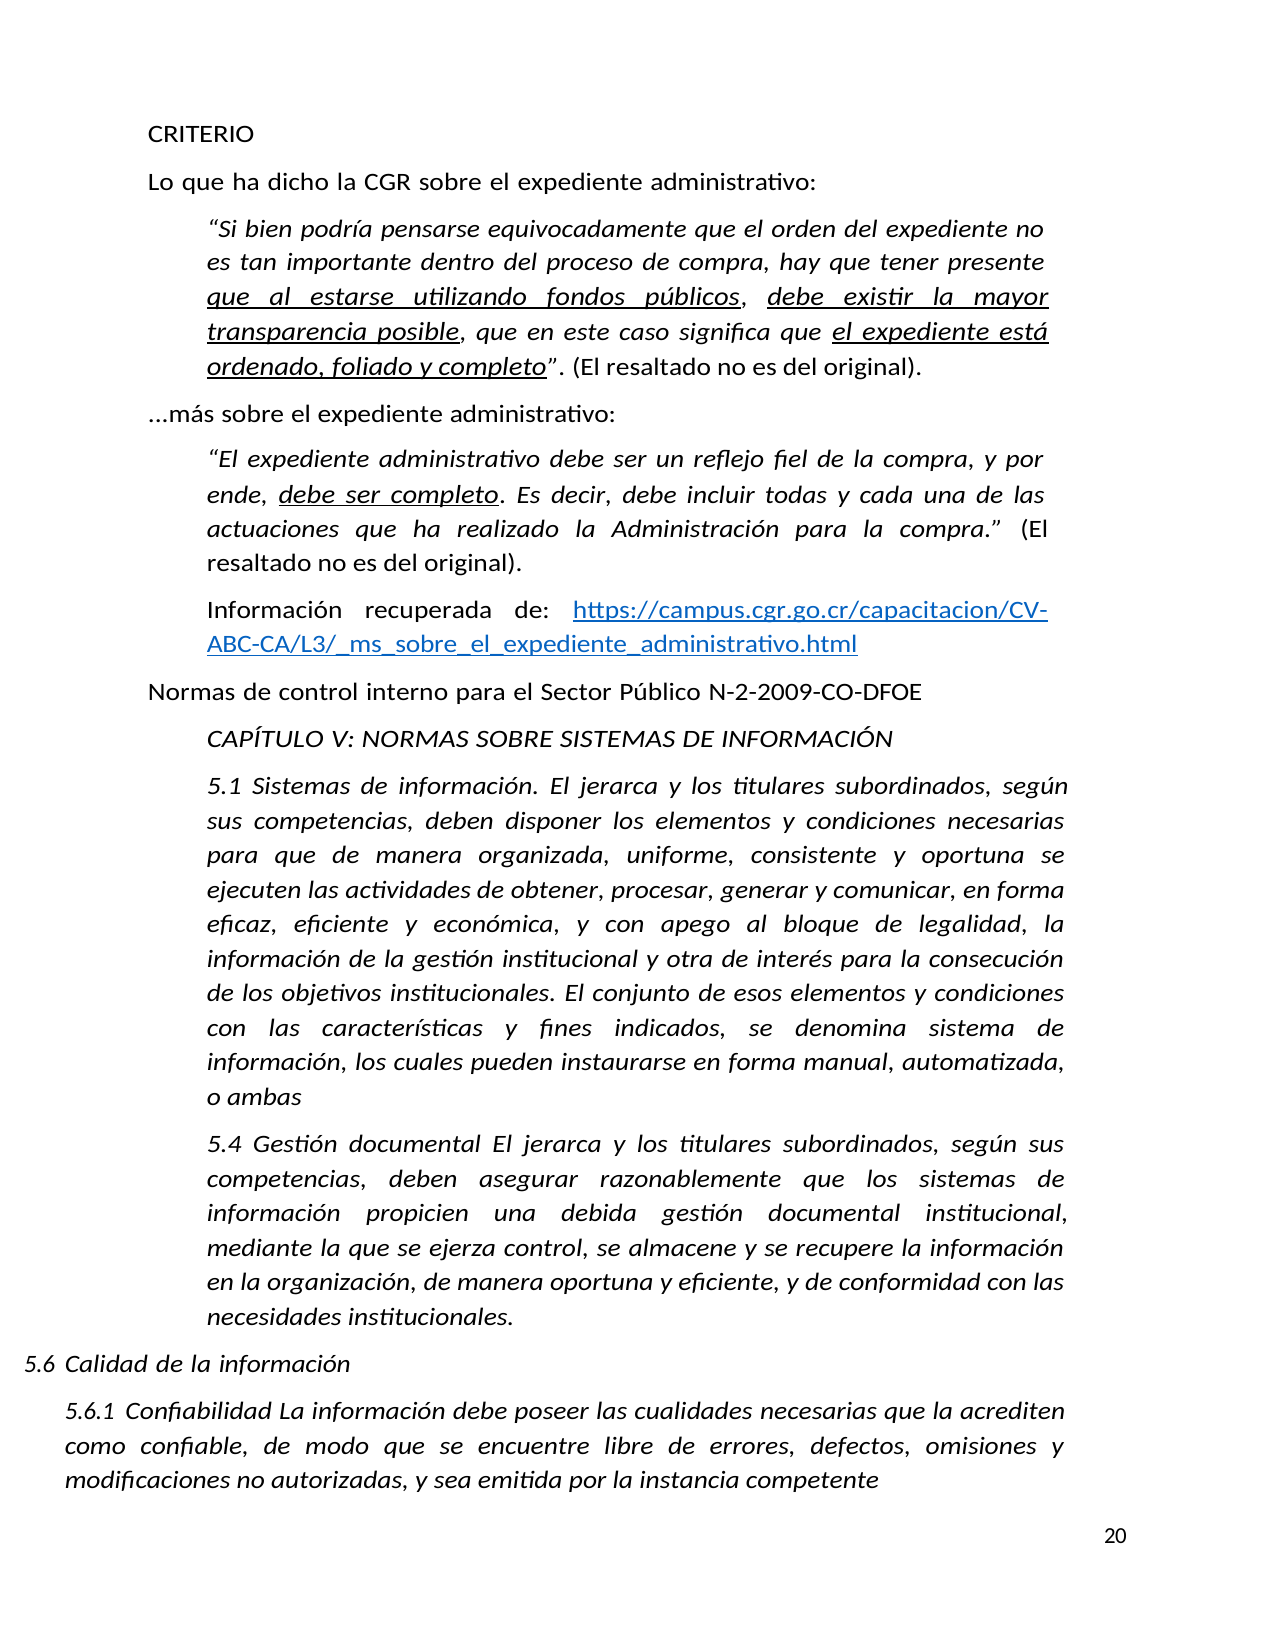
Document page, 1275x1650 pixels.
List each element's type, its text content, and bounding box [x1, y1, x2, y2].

subtitle CRITERIO [148, 118, 1210, 149]
text CAPÍTULO V: NORMAS SOBRE SISTEMAS DE INFORMACIÓN [207, 723, 1210, 753]
text Información recuperada de: https://campus.cgr.go.cr/capacitacion/CV- ABC-CA/L3/_ms_sobre_el_expediente_administrativo.html [207, 594, 1048, 659]
list Calidad de la información [23, 1348, 1210, 1379]
text “Si bien podría pensarse equivocadamente que el orden del expediente no es tan importante dentro del proceso de compra, hay que tener presente que al estarse utilizando fondos públicos, debe existir la mayor transparencia posible, que en este caso significa que el expediente está ordenado, foliado y completo”. (El resaltado no es del original). [207, 213, 1048, 382]
text 5.4 Gestión documental El jerarca y los titulares subordinados, según sus competencias, deben asegurar razonablemente que los sistemas de información propicien una debida gestión documental institucional, mediante la que se ejerza control, se almacene y se recupere la información en la organización, de manera oportuna y eficiente, y de conformidad con las necesidades institucionales. [207, 1128, 1069, 1331]
text 5.1 Sistemas de información. El jerarca y los titulares subordinados, según sus competencias, deben disponer los elementos y condiciones necesarias para que de manera organizada, uniforme, consistente y oportuna se ejecuten las actividades de obtener, procesar, generar y comunicar, en forma eficaz, eficiente y económica, y con apego al bloque de legalidad, la información de la gestión institucional y otra de interés para la consecución de los objetivos institucionales. El conjunto de esos elementos y condiciones con las características y fines indicados, se denomina sistema de información, los cuales pueden instaurarse en forma manual, automatizada, o ambas [207, 771, 1069, 1111]
text Lo que ha dicho la CGR sobre el expediente administrativo: [148, 166, 1210, 196]
text Normas de control interno para el Sector Público N-2-2009-CO-DFOE [148, 676, 1210, 706]
text ...más sobre el expediente administrativo: [148, 398, 1210, 429]
text “El expediente administrativo debe ser un reflejo fiel de la compra, y por ende, debe ser completo. Es decir, debe incluir todas y cada una de las actuaciones que ha realizado la Administración para la compra.” (El resaltado no es del original). [207, 443, 1048, 578]
list Confiabilidad La información debe poseer las cualidades necesarias que la acrediten como confiable, de modo que se encuentre libre de errores, defectos, omisiones y modificaciones no autorizadas, y sea emitida por la instancia competente [64, 1396, 1069, 1495]
